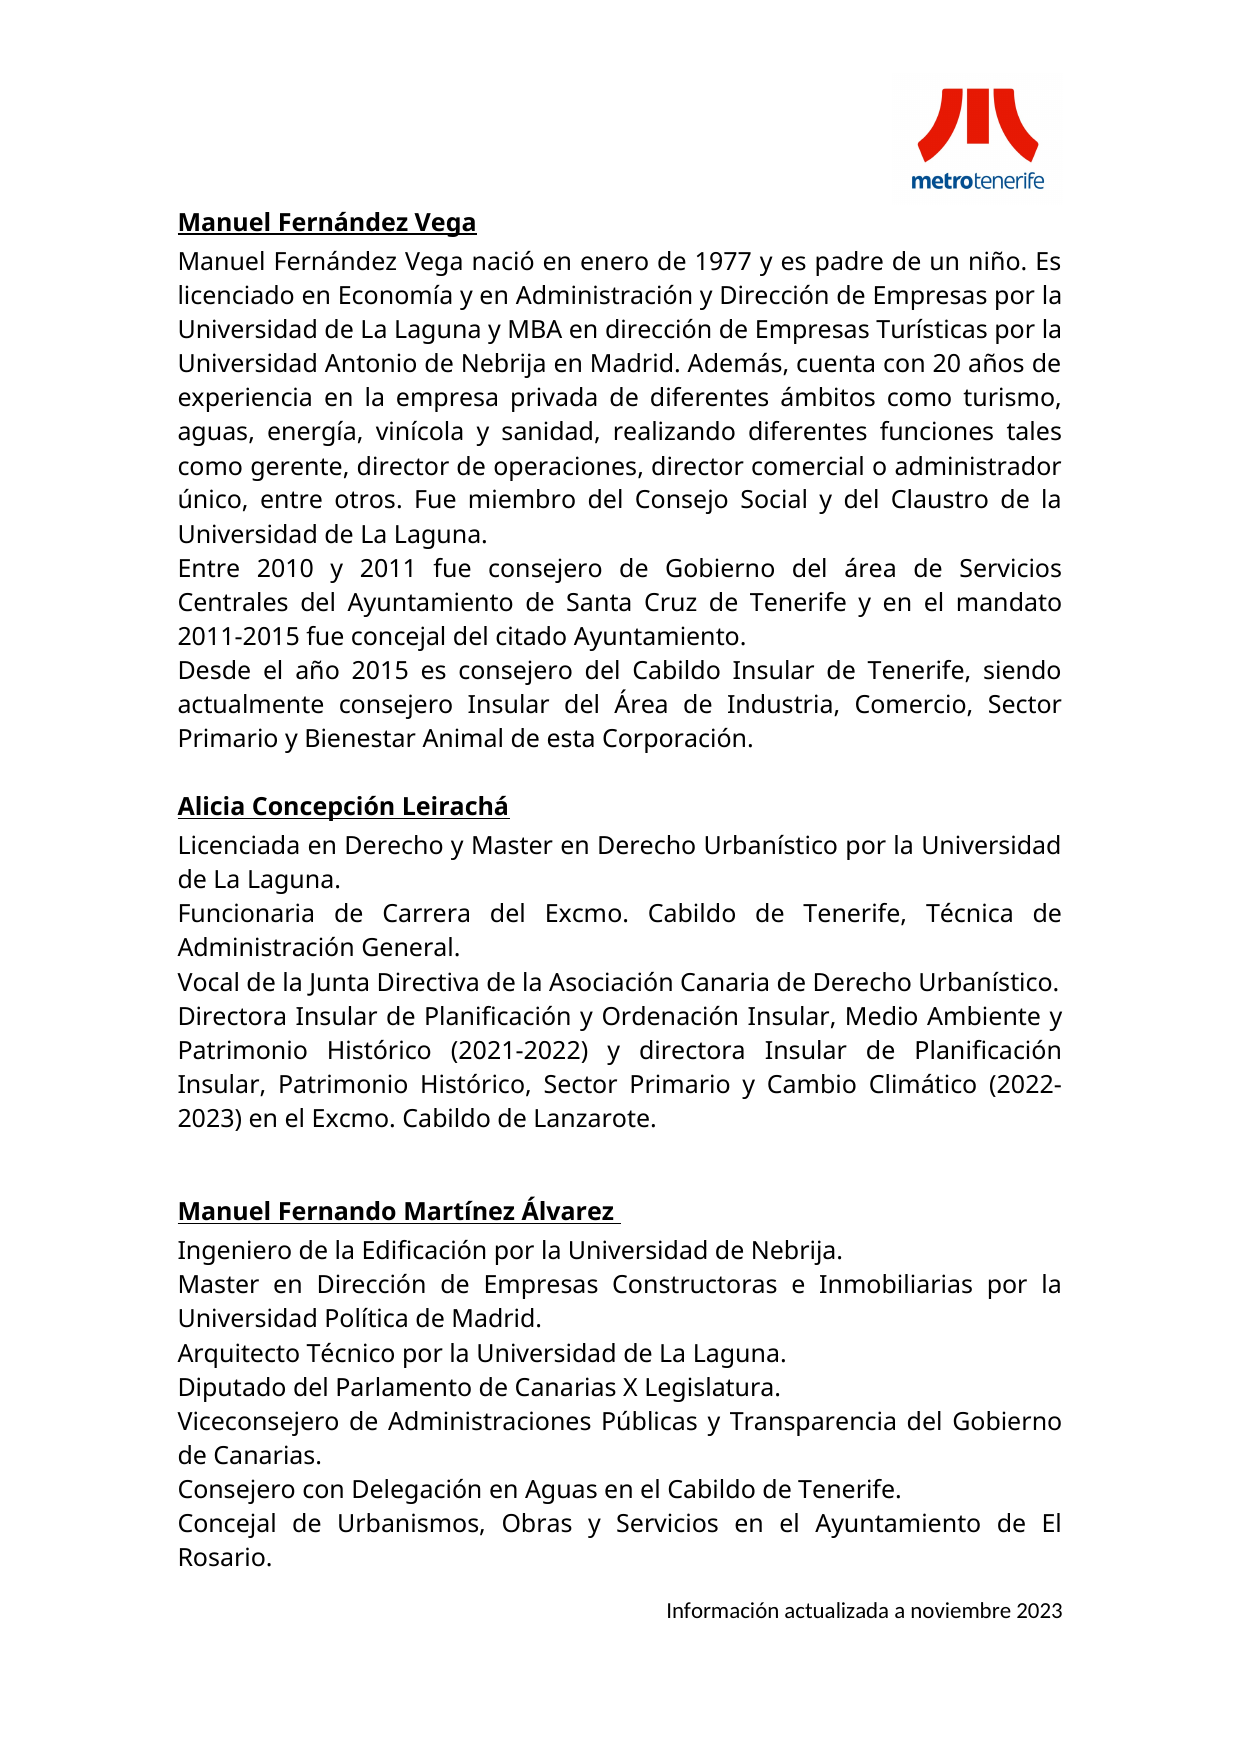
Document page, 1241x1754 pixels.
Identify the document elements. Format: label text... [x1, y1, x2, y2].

text Directora Insular de Planificación y Ordenación Insular, Medio Ambiente y Patrimonio Histórico (2021-2022) y directora Insular de Planificación Insular, Patrimonio Histórico, Sector Primario y Cambio Climático (2022-2023) en el Excmo. Cabildo de Lanzarote. [177, 998, 1063, 1134]
text Desde el año 2015 es consejero del Cabildo Insular de Tenerife, siendo actualmente consejero Insular del Área de Industria, Comercio, Sector Primario y Bienestar Animal de esta Corporación. [177, 652, 1063, 755]
text Manuel Fernández Vega nació en enero de 1977 y es padre de un niño. Es licenciado en Economía y en Administración y Dirección de Empresas por la Universidad de La Laguna y MBA en dirección de Empresas Turísticas por la Universidad Antonio de Nebrija en Madrid. Además, cuenta con 20 años de experiencia en la empresa privada de diferentes ámbitos como turismo, aguas, energía, vinícola y sanidad, realizando diferentes funciones tales como gerente, director de operaciones, director comercial o administrador único, entre otros. Fue miembro del Consejo Social y del Claustro de la Universidad de La Laguna. [177, 244, 1063, 550]
text Master en Dirección de Empresas Constructoras e Inmobiliarias por la Universidad Política de Madrid. [177, 1267, 1063, 1335]
text Funcionaria de Carrera del Excmo. Cabildo de Tenerife, Técnica de Administración General. [177, 896, 1063, 964]
text Diputado del Parlamento de Canarias X Legislatura. [177, 1369, 1063, 1403]
text Consejero con Delegación en Aguas en el Cabildo de Tenerife. [177, 1471, 1063, 1506]
text Viceconsejero de Administraciones Públicas y Transparencia del Gobierno de Canarias. [177, 1403, 1063, 1471]
text Manuel Fernández Vega [177, 204, 1063, 239]
text Entre 2010 y 2011 fue consejero de Gobierno del área de Servicios Centrales del Ayuntamiento de Santa Cruz de Tenerife y en el mandato 2011-2015 fue concejal del citado Ayuntamiento. [177, 550, 1063, 652]
text Arquitecto Técnico por la Universidad de La Laguna. [177, 1335, 1063, 1369]
text Concejal de Urbanismos, Obras y Servicios en el Ayuntamiento de El Rosario. [177, 1506, 1063, 1574]
text Licenciada en Derecho y Master en Derecho Urbanístico por la Universidad de La Laguna. [177, 828, 1063, 896]
text Vocal de la Junta Directiva de la Asociación Canaria de Derecho Urbanístico. [177, 964, 1063, 998]
text Alicia Concepción Leirachá [177, 789, 1063, 823]
text Ingeniero de la Edificación por la Universidad de Nebrija. [177, 1233, 1063, 1267]
text Manuel Fernando Martínez Álvarez [177, 1194, 1063, 1228]
